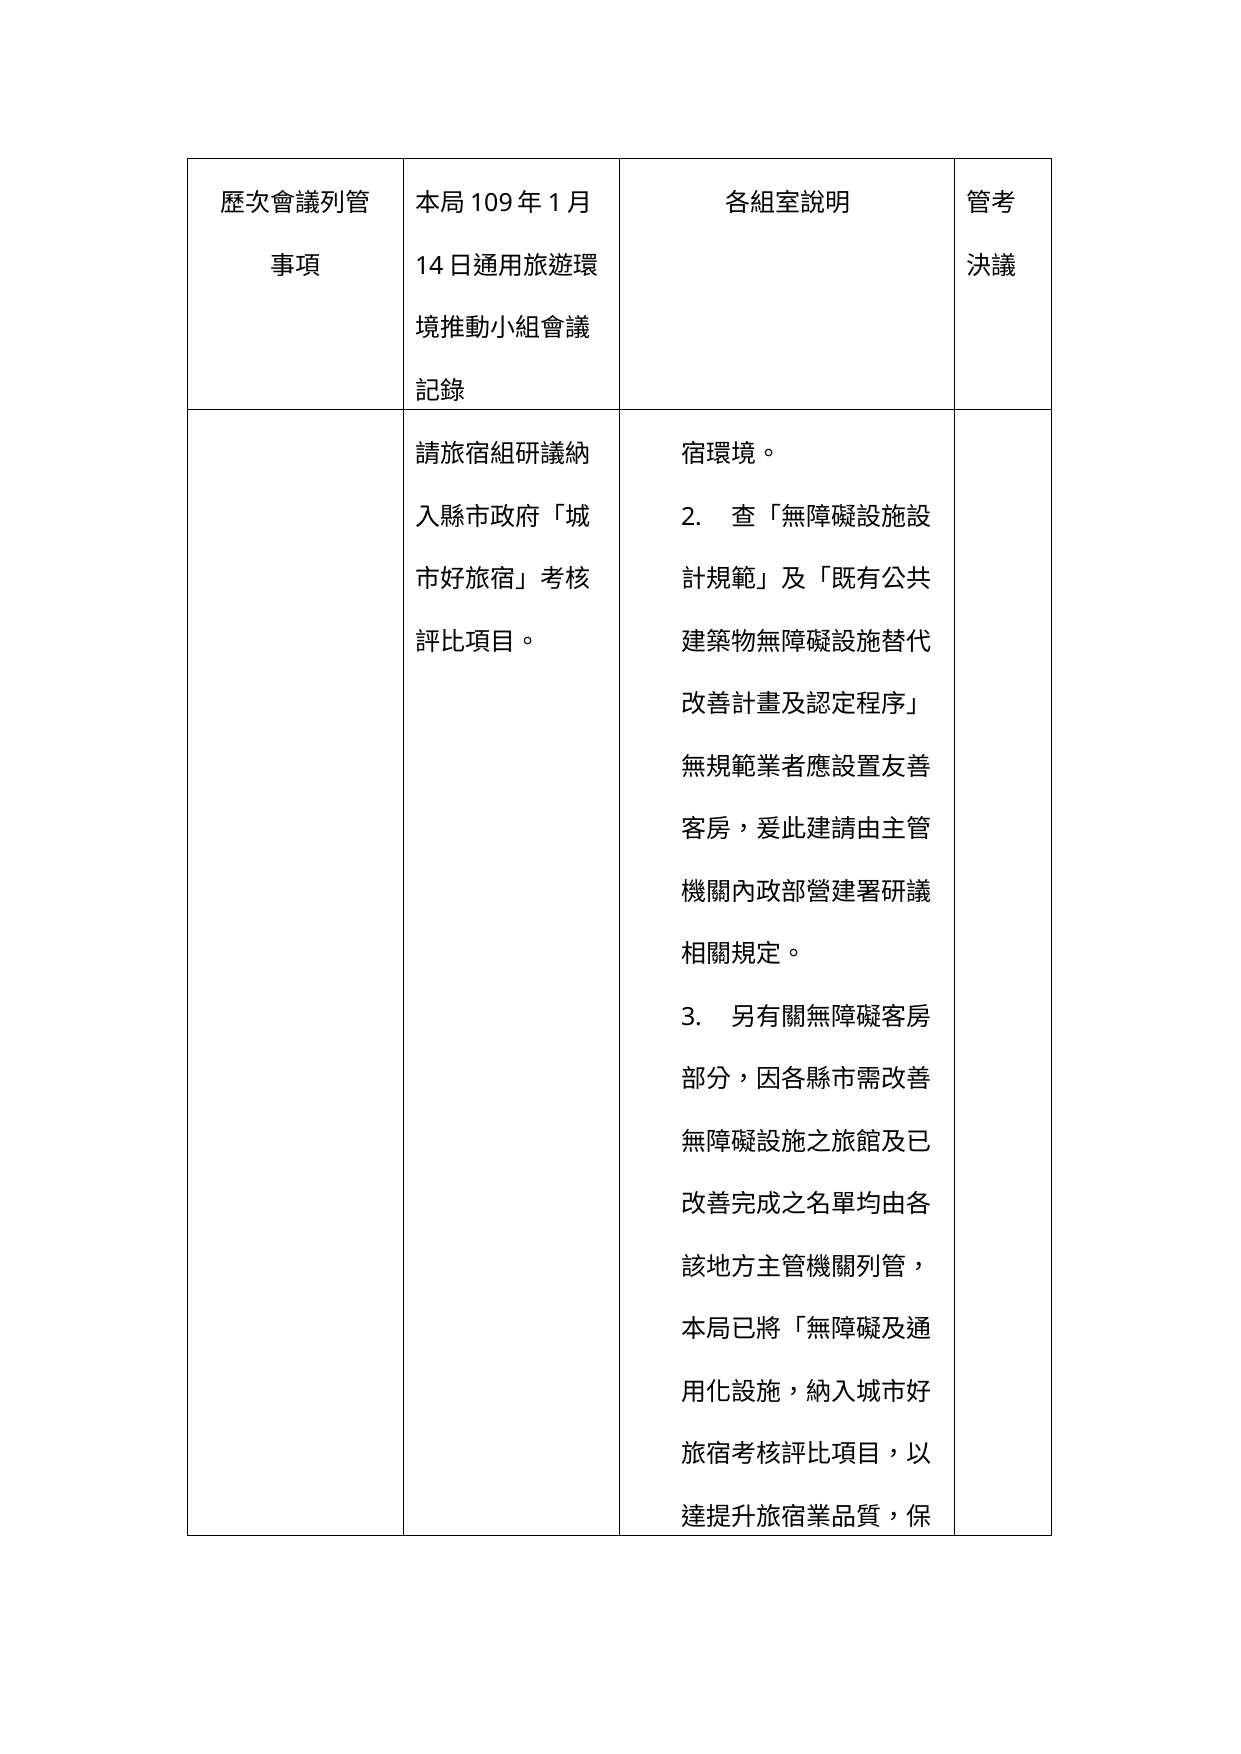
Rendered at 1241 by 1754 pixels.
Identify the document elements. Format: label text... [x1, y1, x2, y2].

table_cell 旅宿組（承辦人：陳冠樺） 本局業於109年9月3日修正發布「交通部觀光局獎勵旅宿業品質提升補助要點」，鼓勵觀光旅館業及旅館業者依規定設置無障礙客房及通用化設施，以輔導旅宿業者規劃建置相關設施，以建構友善住宿環境。 查「無障礙設施設計規範」及「既有公共建築物無障礙設施替代改善計畫及認定程序」無規範業者應設置友善客房，爰此建請由主管機關內政部營建署研議相關規定。 另有關無障礙客房部分，因各縣市需改善無障礙設施之旅館及已改善完成之名單均由各該地方主管機關列管，本局已將「無障礙及通用化設施，納入城市好旅宿考核評比項目，以達提升旅宿業品質，保障旅客權益。 [620, 410, 954, 1535]
table_cell [188, 410, 403, 1535]
table_header 各組室說明 [620, 159, 954, 409]
table_header 本局109年1月14日通用旅遊環境推動小組會議記錄 [404, 159, 619, 409]
table_header 歷次會議列管 事項 [188, 159, 403, 409]
table_cell [955, 410, 1051, 1535]
table_header 管考決議 [955, 159, 1051, 409]
table_cell 請旅宿組研議納入縣市政府「城市好旅宿」考核評比項目。 [404, 410, 619, 1535]
